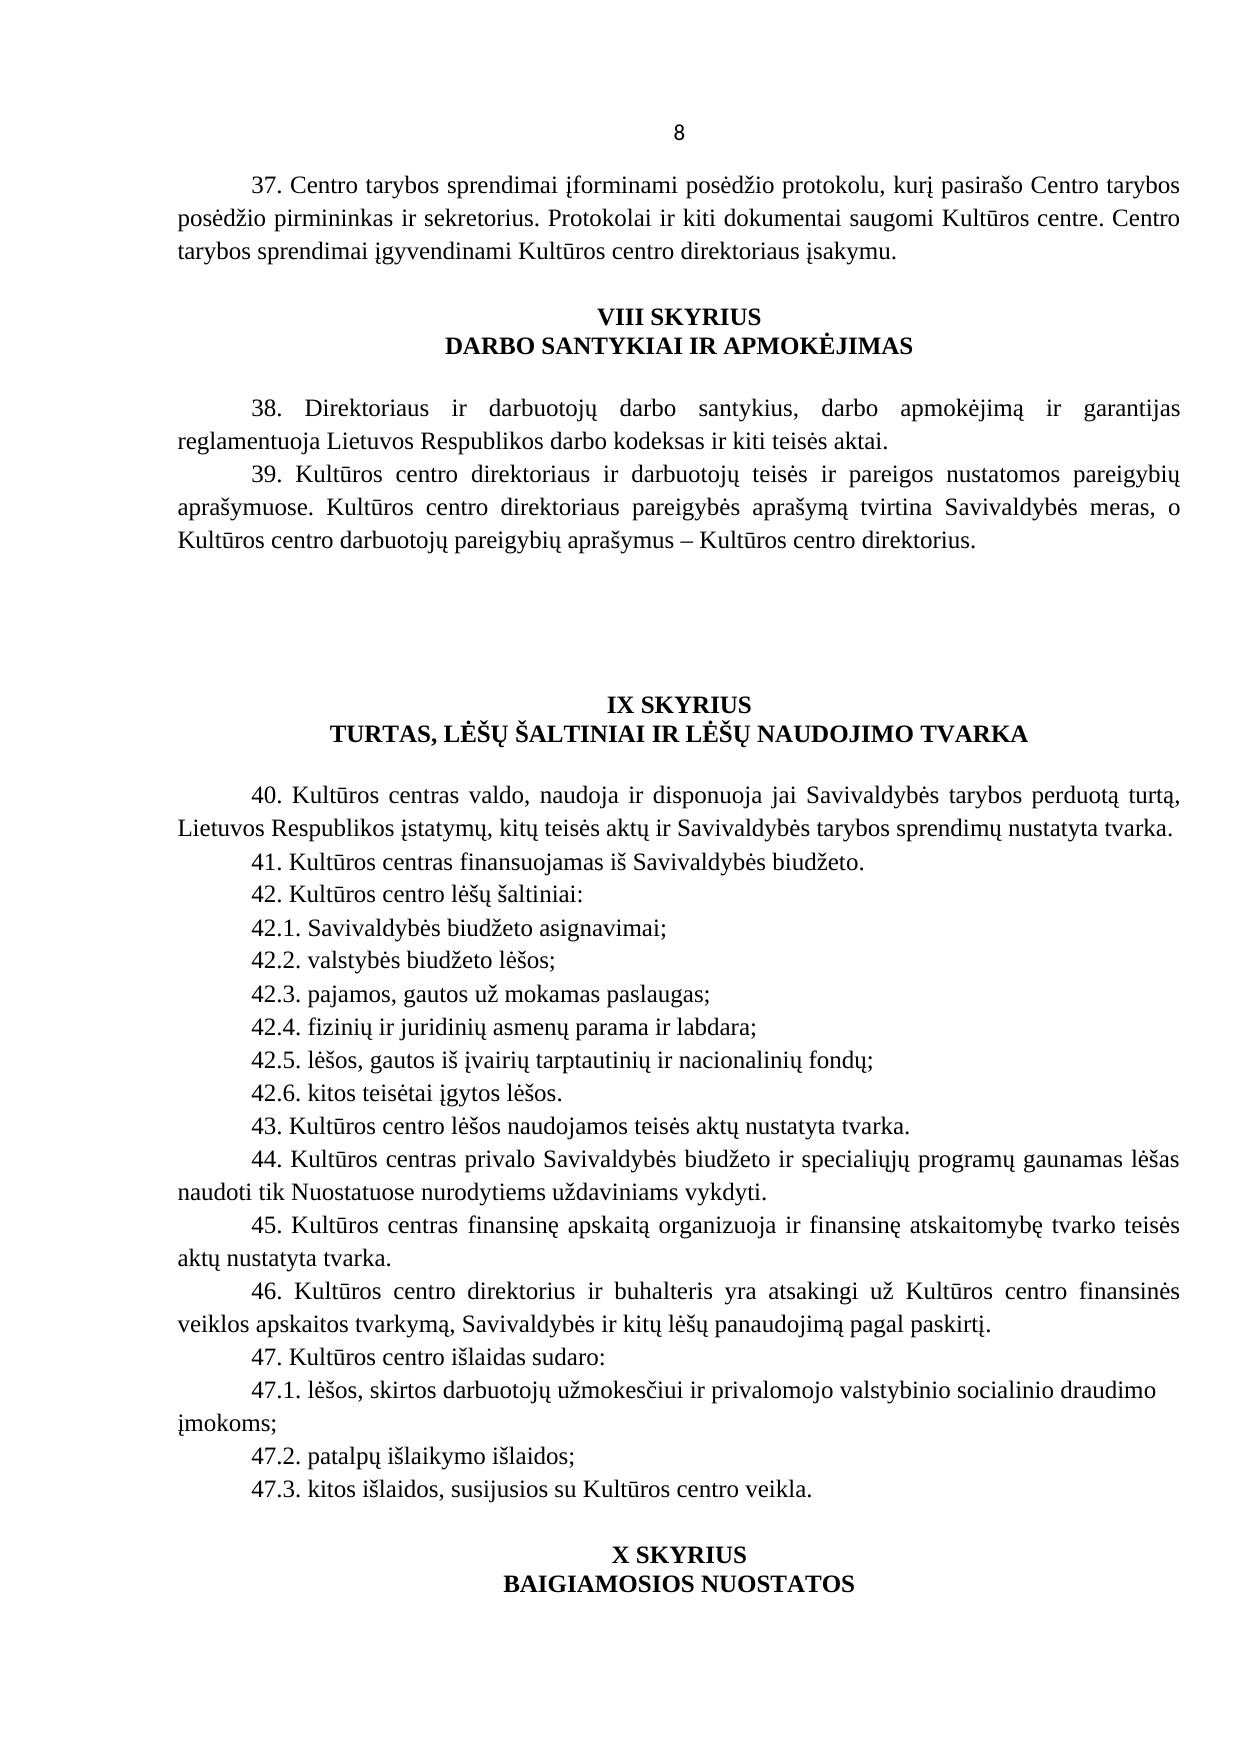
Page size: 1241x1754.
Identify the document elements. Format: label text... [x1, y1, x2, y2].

text DARBO SANTYKIAI IR APMOKĖJIMAS [177, 331, 1181, 360]
text 47.1. lėšos, skirtos darbuotojų užmokesčiui ir privalomojo valstybinio socialinio draudimo įmokoms; [177, 1375, 1181, 1437]
text 46. Kultūros centro direktorius ir buhalteris yra atsakingi už Kultūros centro finansinės veiklos apskaitos tvarkymą, Savivaldybės ir kitų lėšų panaudojimą pagal paskirtį. [177, 1276, 1181, 1338]
text X SKYRIUS [177, 1540, 1181, 1569]
text 39. Kultūros centro direktoriaus ir darbuotojų teisės ir pareigos nustatomos pareigybių aprašymuose. Kultūros centro direktoriaus pareigybės aprašymą tvirtina Savivaldybės meras, o Kultūros centro darbuotojų pareigybių aprašymus – Kultūros centro direktorius. [177, 459, 1181, 554]
text 47.2. patalpų išlaikymo išlaidos; [177, 1441, 1181, 1470]
text 42.1. Savivaldybės biudžeto asignavimai; [177, 913, 1181, 941]
text 37. Centro tarybos sprendimai įforminami posėdžio protokolu, kurį pasirašo Centro tarybos posėdžio pirmininkas ir sekretorius. Protokolai ir kiti dokumentai saugomi Kultūros centre. Centro tarybos sprendimai įgyvendinami Kultūros centro direktoriaus įsakymu. [177, 170, 1181, 265]
text 41. Kultūros centras finansuojamas iš Savivaldybės biudžeto. [177, 847, 1181, 875]
text BAIGIAMOSIOS NUOSTATOS [177, 1569, 1181, 1597]
text 42.5. lėšos, gautos iš įvairių tarptautinių ir nacionalinių fondų; [177, 1045, 1181, 1073]
text 42. Kultūros centro lėšų šaltiniai: [177, 879, 1181, 908]
text TURTAS, LĖŠŲ ŠALTINIAI IR LĖŠŲ NAUDOJIMO TVARKA [177, 719, 1181, 747]
text 40. Kultūros centras valdo, naudoja ir disponuoja jai Savivaldybės tarybos perduotą turtą, Lietuvos Respublikos įstatymų, kitų teisės aktų ir Savivaldybės tarybos sprendimų nustatyta tvarka. [177, 781, 1181, 842]
text 38. Direktoriaus ir darbuotojų darbo santykius, darbo apmokėjimą ir garantijas reglamentuoja Lietuvos Respublikos darbo kodeksas ir kiti teisės aktai. [177, 393, 1181, 454]
text 47.3. kitos išlaidos, susijusios su Kultūros centro veikla. [177, 1474, 1181, 1503]
text 47. Kultūros centro išlaidas sudaro: [177, 1342, 1181, 1371]
text VIII SKYRIUS [177, 302, 1181, 331]
text 42.2. valstybės biudžeto lėšos; [177, 946, 1181, 974]
text IX SKYRIUS [177, 690, 1181, 719]
text 45. Kultūros centras finansinę apskaitą organizuoja ir finansinę atskaitomybę tvarko teisės aktų nustatyta tvarka. [177, 1210, 1181, 1272]
text 43. Kultūros centro lėšos naudojamos teisės aktų nustatyta tvarka. [177, 1111, 1181, 1139]
text 44. Kultūros centras privalo Savivaldybės biudžeto ir specialiųjų programų gaunamas lėšas naudoti tik Nuostatuose nurodytiems uždaviniams vykdyti. [177, 1144, 1181, 1206]
text 42.6. kitos teisėtai įgytos lėšos. [177, 1078, 1181, 1106]
text 42.4. fizinių ir juridinių asmenų parama ir labdara; [177, 1012, 1181, 1040]
text 42.3. pajamos, gautos už mokamas paslaugas; [177, 979, 1181, 1007]
